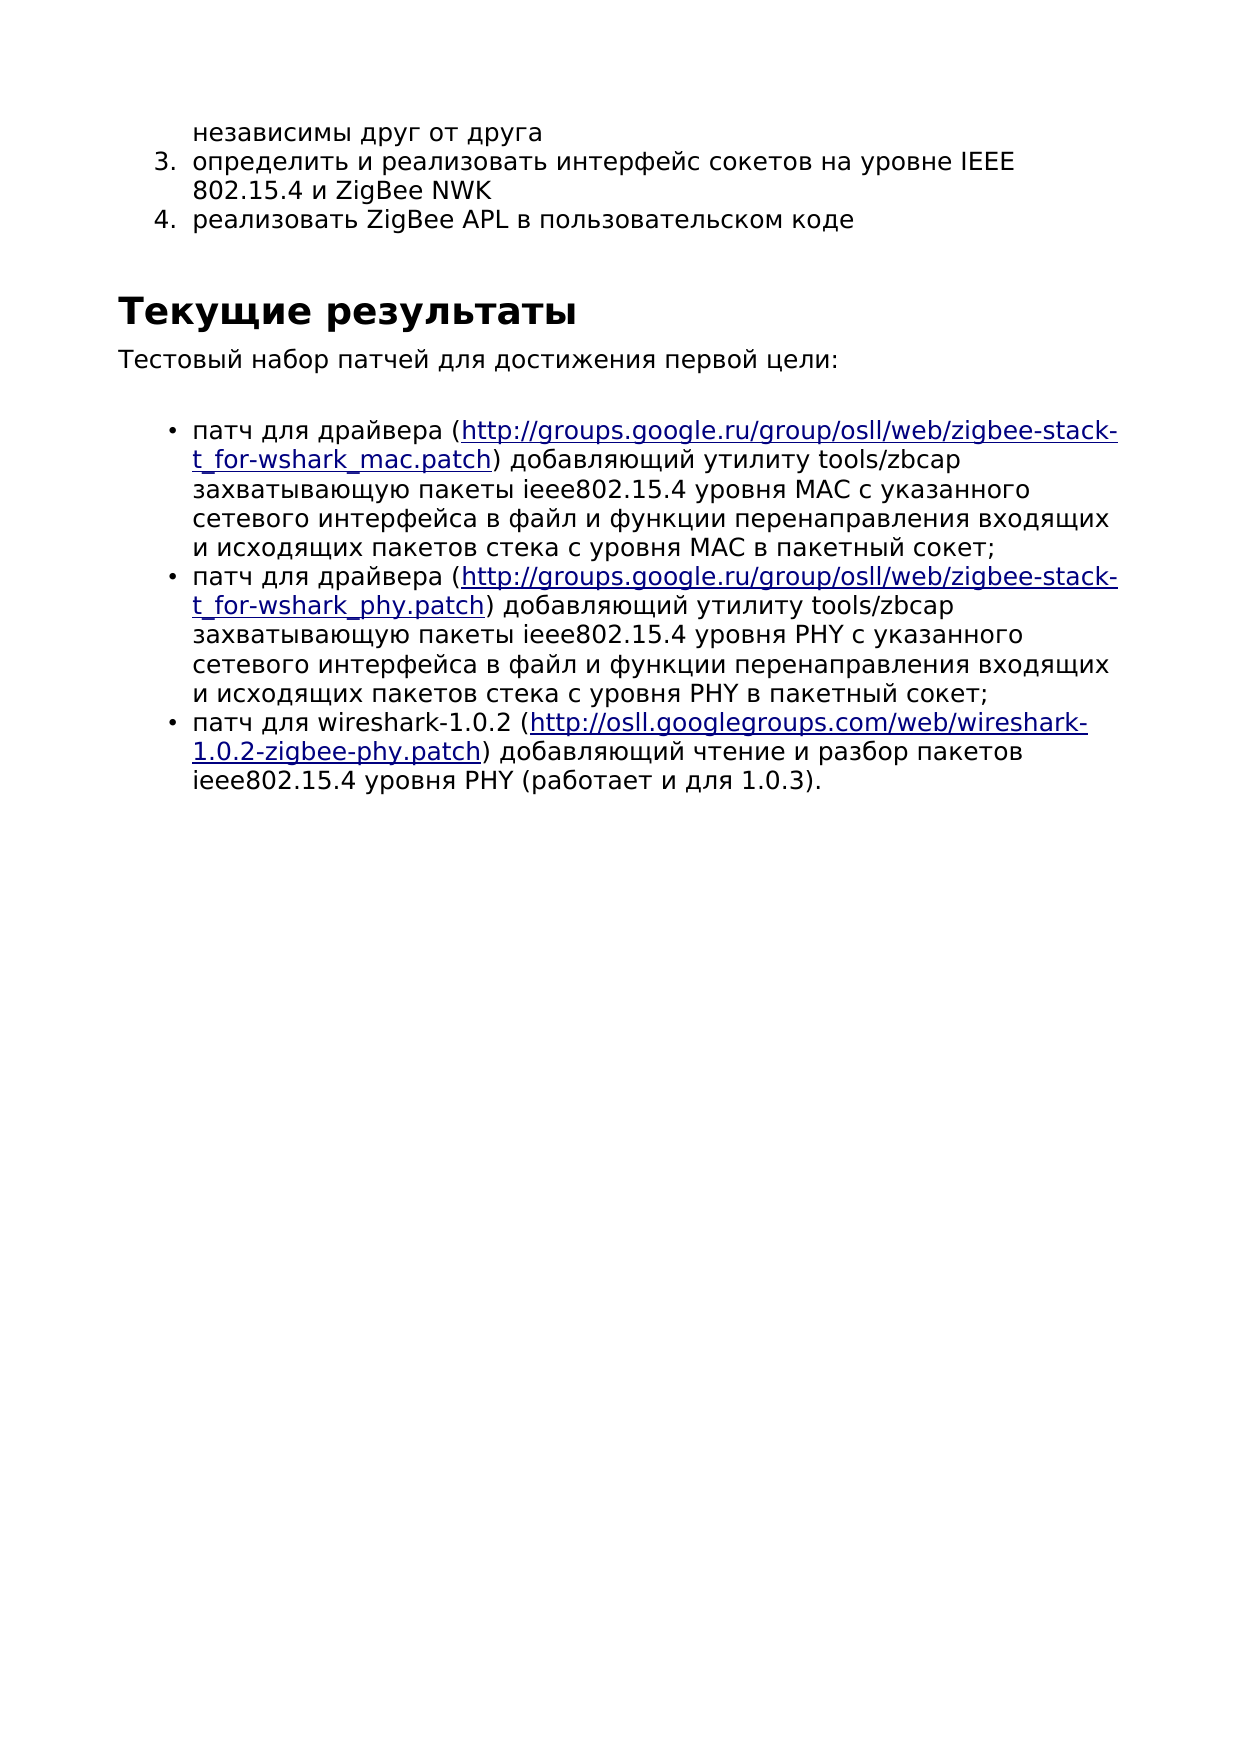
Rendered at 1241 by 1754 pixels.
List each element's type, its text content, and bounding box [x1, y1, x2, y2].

list реализовать ZigBee APL в пользовательском коде [177, 206, 1122, 235]
list независимы друг от друга [177, 118, 1122, 147]
subtitle Текущие результаты [118, 289, 1122, 333]
list патч для драйвера (http://groups.google.ru/group/osll/web/zigbee-stack-t_for-wshark_phy.patch) добавляющий утилиту tools/zbcap захватывающую пакеты ieee802.15.4 уровня PHY с указанного сетевого интерфейса в файл и функции перенаправления входящих и исходящих пакетов стека с уровня PHY в пакетный сокет; [177, 562, 1122, 708]
list патч для драйвера (http://groups.google.ru/group/osll/web/zigbee-stack-t_for-wshark_mac.patch) добавляющий утилиту tools/zbcap захватывающую пакеты ieee802.15.4 уровня MAC с указанного сетевого интерфейса в файл и функции перенаправления входящих и исходящих пакетов стека с уровня MAC в пакетный сокет; [177, 417, 1122, 562]
list патч для wireshark-1.0.2 (http://osll.googlegroups.com/web/wireshark-1.0.2-zigbee-phy.patch) добавляющий чтение и разбор пакетов ieee802.15.4 уровня PHY (работает и для 1.0.3). [177, 708, 1122, 796]
text Тестовый набор патчей для достижения первой цели: [118, 345, 1122, 374]
list определить и реализовать интерфейс сокетов на уровне IEEE 802.15.4 и ZigBee NWK [177, 147, 1122, 206]
